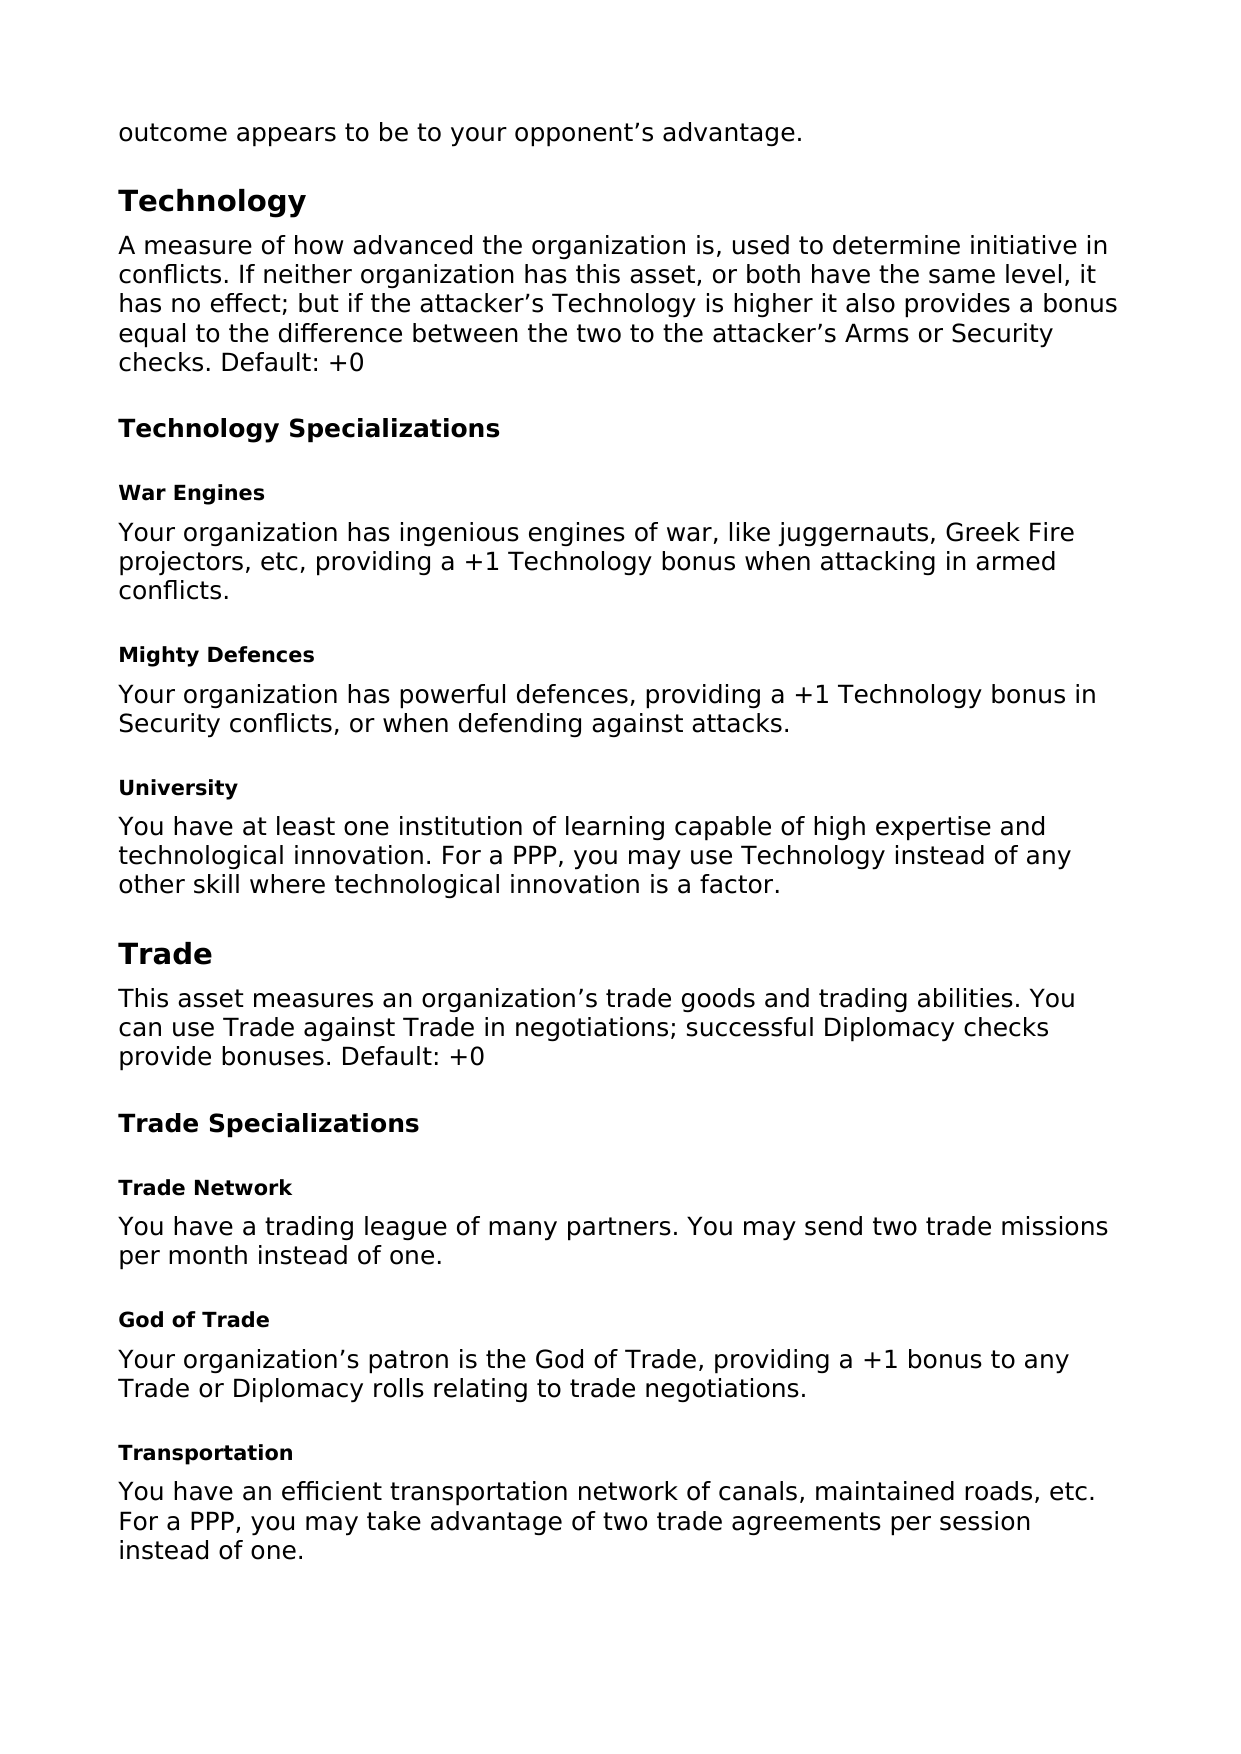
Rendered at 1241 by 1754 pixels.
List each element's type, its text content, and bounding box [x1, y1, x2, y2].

text This asset measures an organization’s trade goods and trading abilities. You can use Trade against Trade in negotiations; successful Diplomacy checks provide bonuses. Default: +0 [118, 984, 1122, 1071]
subtitle Technology [118, 185, 1122, 219]
text You have an efficient transportation network of canals, maintained roads, etc. For a PPP, you may take advantage of two trade agreements per session instead of one. [118, 1477, 1122, 1565]
text outcome appears to be to your opponent’s advantage. [118, 118, 1122, 147]
subtitle Trade Network [118, 1176, 1122, 1200]
subtitle Technology Specializations [118, 414, 1122, 444]
text Your organization has powerful defences, providing a +1 Technology bonus in Security conflicts, or when defending against attacks. [118, 680, 1122, 738]
subtitle Transportation [118, 1441, 1122, 1465]
text A measure of how advanced the organization is, used to determine initiative in conflicts. If neither organization has this asset, or both have the same level, it has no effect; but if the attacker’s Technology is higher it also provides a bonus equal to the difference between the two to the attacker’s Arms or Security checks. Default: +0 [118, 231, 1122, 377]
text You have a trading league of many partners. You may send two trade missions per month instead of one. [118, 1212, 1122, 1271]
text You have at least one institution of learning capable of high expertise and technological innovation. For a PPP, you may use Technology instead of any other skill where technological innovation is a factor. [118, 812, 1122, 900]
subtitle Mighty Defences [118, 643, 1122, 667]
subtitle War Engines [118, 481, 1122, 506]
text Your organization’s patron is the God of Trade, providing a +1 bonus to any Trade or Diplomacy rolls relating to trade negotiations. [118, 1345, 1122, 1403]
subtitle University [118, 776, 1122, 800]
subtitle Trade Specializations [118, 1109, 1122, 1138]
subtitle God of Trade [118, 1308, 1122, 1332]
text Your organization has ingenious engines of war, like juggernauts, Greek Fire projectors, etc, providing a +1 Technology bonus when attacking in armed conflicts. [118, 518, 1122, 606]
subtitle Trade [118, 937, 1122, 971]
